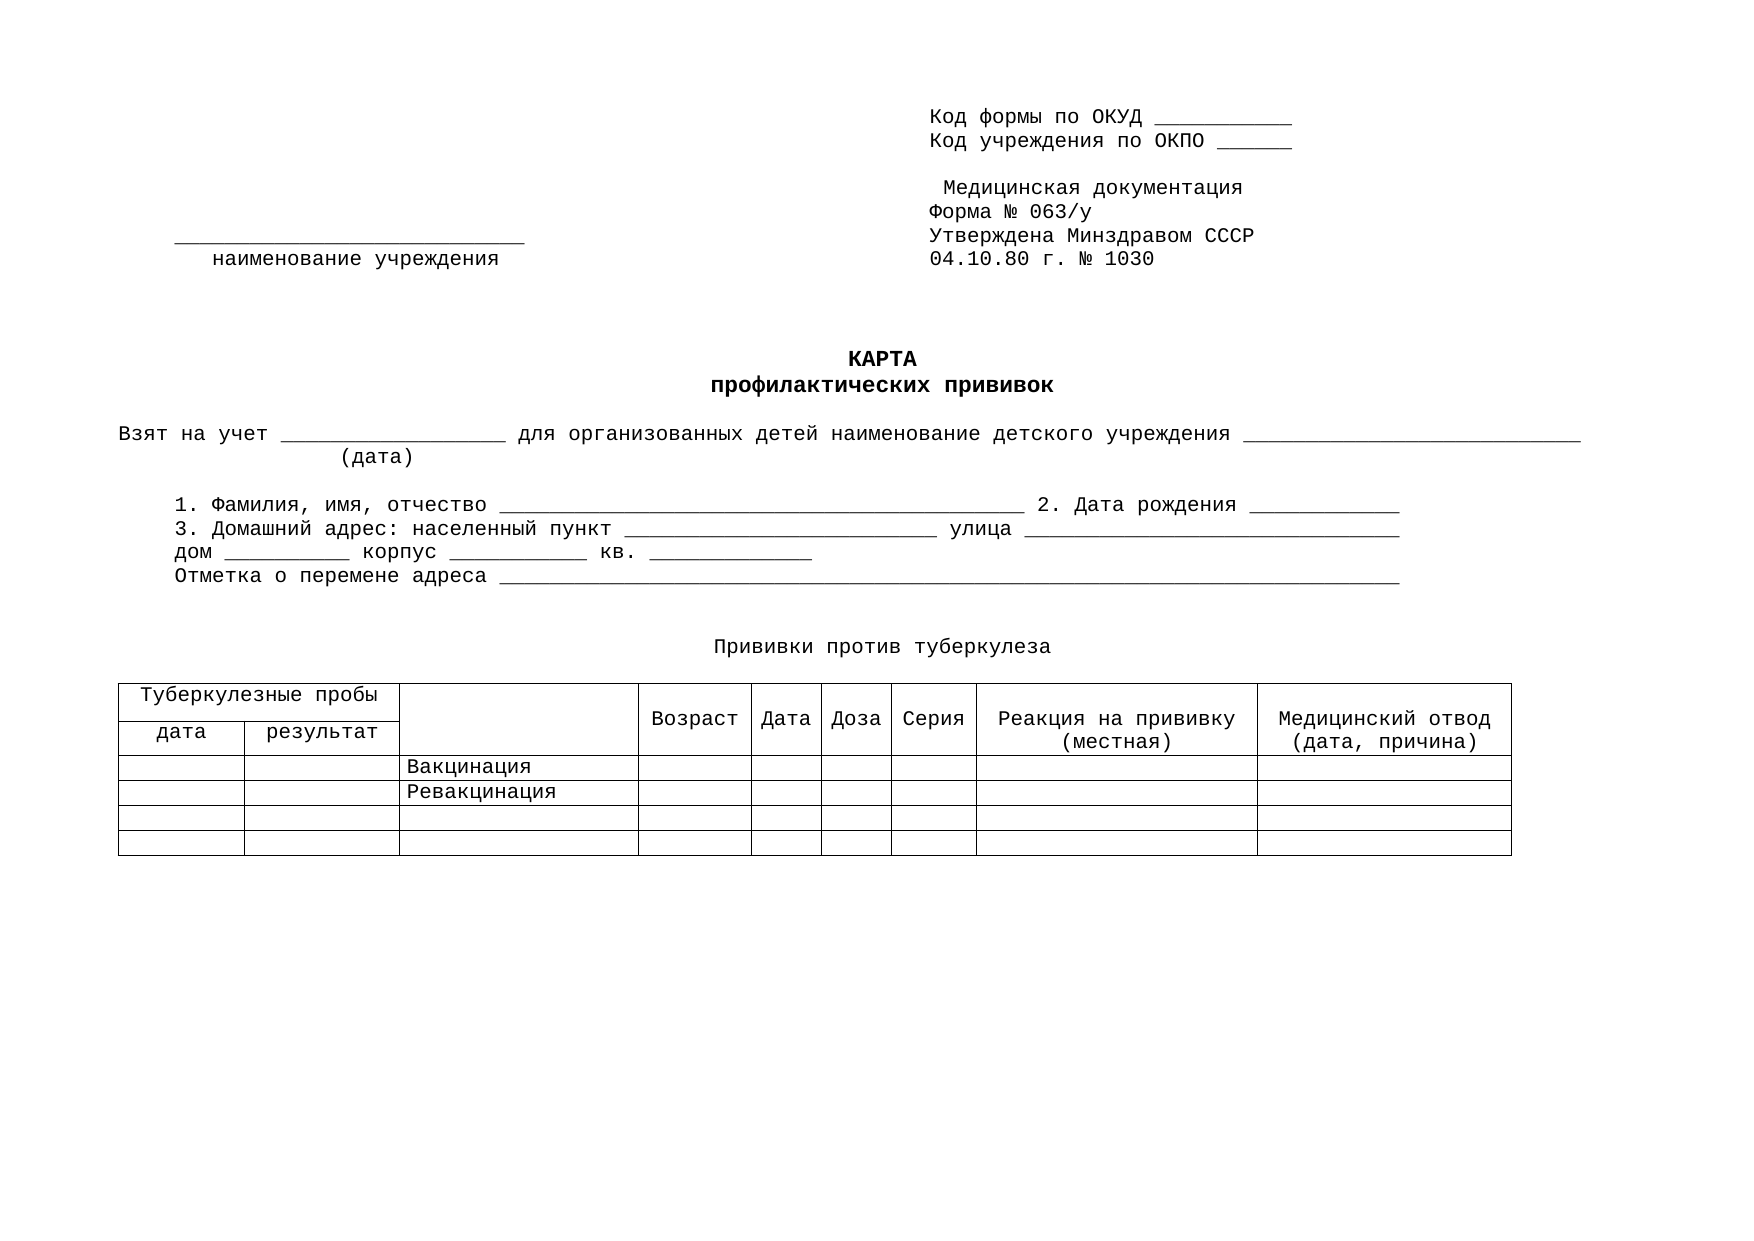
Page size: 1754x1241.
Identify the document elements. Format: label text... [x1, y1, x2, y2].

table_cell [119, 831, 244, 855]
table_cell [1258, 831, 1511, 855]
table_cell [400, 831, 638, 855]
table_cell [245, 806, 399, 830]
table_cell [119, 806, 244, 830]
table_header Медицинский отвод (дата, причина) [1258, 684, 1511, 755]
text 3. Домашний адрес: населенный пункт _________________________ улица ______________________________ [118, 517, 1646, 541]
table_cell [245, 781, 399, 805]
table_cell [639, 831, 751, 855]
table_cell [752, 831, 821, 855]
table_cell [752, 756, 821, 780]
table_cell [822, 781, 891, 805]
table_cell [822, 806, 891, 830]
table_cell [1258, 781, 1511, 805]
text дом __________ корпус ___________ кв. _____________ [118, 541, 1646, 565]
text наименование учреждения 04.10.80 г. № 1030 [118, 248, 1646, 272]
table_header Туберкулезные пробы [119, 684, 399, 721]
table_header [400, 684, 638, 755]
table_header Серия [892, 684, 976, 755]
text ____________________________ Утверждена Минздравом СССР [118, 224, 1646, 248]
table_cell [639, 756, 751, 780]
text 1. Фамилия, имя, отчество __________________________________________ 2. Дата рождения ____________ [118, 494, 1646, 517]
table_header Дата [752, 684, 821, 755]
table_cell [892, 781, 976, 805]
table_cell [752, 806, 821, 830]
table_cell Вакцинация [400, 756, 638, 780]
text Взят на учет __________________ для организованных детей наименование детского учреждения ___________________________ [118, 423, 1646, 447]
table_cell [822, 756, 891, 780]
table_cell [639, 806, 751, 830]
table_cell [1258, 756, 1511, 780]
text Код учреждения по ОКПО ______ [118, 130, 1646, 154]
table_cell [892, 756, 976, 780]
table_cell [119, 756, 244, 780]
text (дата) [118, 447, 1646, 470]
table_cell [977, 831, 1257, 855]
table_cell дата [119, 722, 244, 755]
table_cell [977, 781, 1257, 805]
table_cell [892, 831, 976, 855]
table_cell [245, 831, 399, 855]
table_cell [1258, 806, 1511, 830]
text Отметка о перемене адреса ________________________________________________________________________ [118, 565, 1646, 588]
table_cell [752, 781, 821, 805]
table_cell [977, 806, 1257, 830]
table_cell Ревакцинация [400, 781, 638, 805]
text Медицинская документация [868, 177, 1646, 201]
text Код формы по ОКУД ___________ [268, 106, 1646, 130]
table_header Доза [822, 684, 891, 755]
table_cell результат [245, 722, 399, 755]
table_cell [245, 756, 399, 780]
table_cell [119, 781, 244, 805]
table_cell [639, 781, 751, 805]
table_cell [400, 806, 638, 830]
table_header Возраст [639, 684, 751, 755]
text Прививки против туберкулеза [118, 636, 1646, 659]
table_header Реакция на прививку (местная) [977, 684, 1257, 755]
table_cell [822, 831, 891, 855]
table_cell [977, 756, 1257, 780]
table_cell [892, 806, 976, 830]
text Форма № 063/у [118, 201, 1646, 224]
text КАРТА [118, 347, 1646, 373]
text профилактических прививок [118, 373, 1646, 399]
